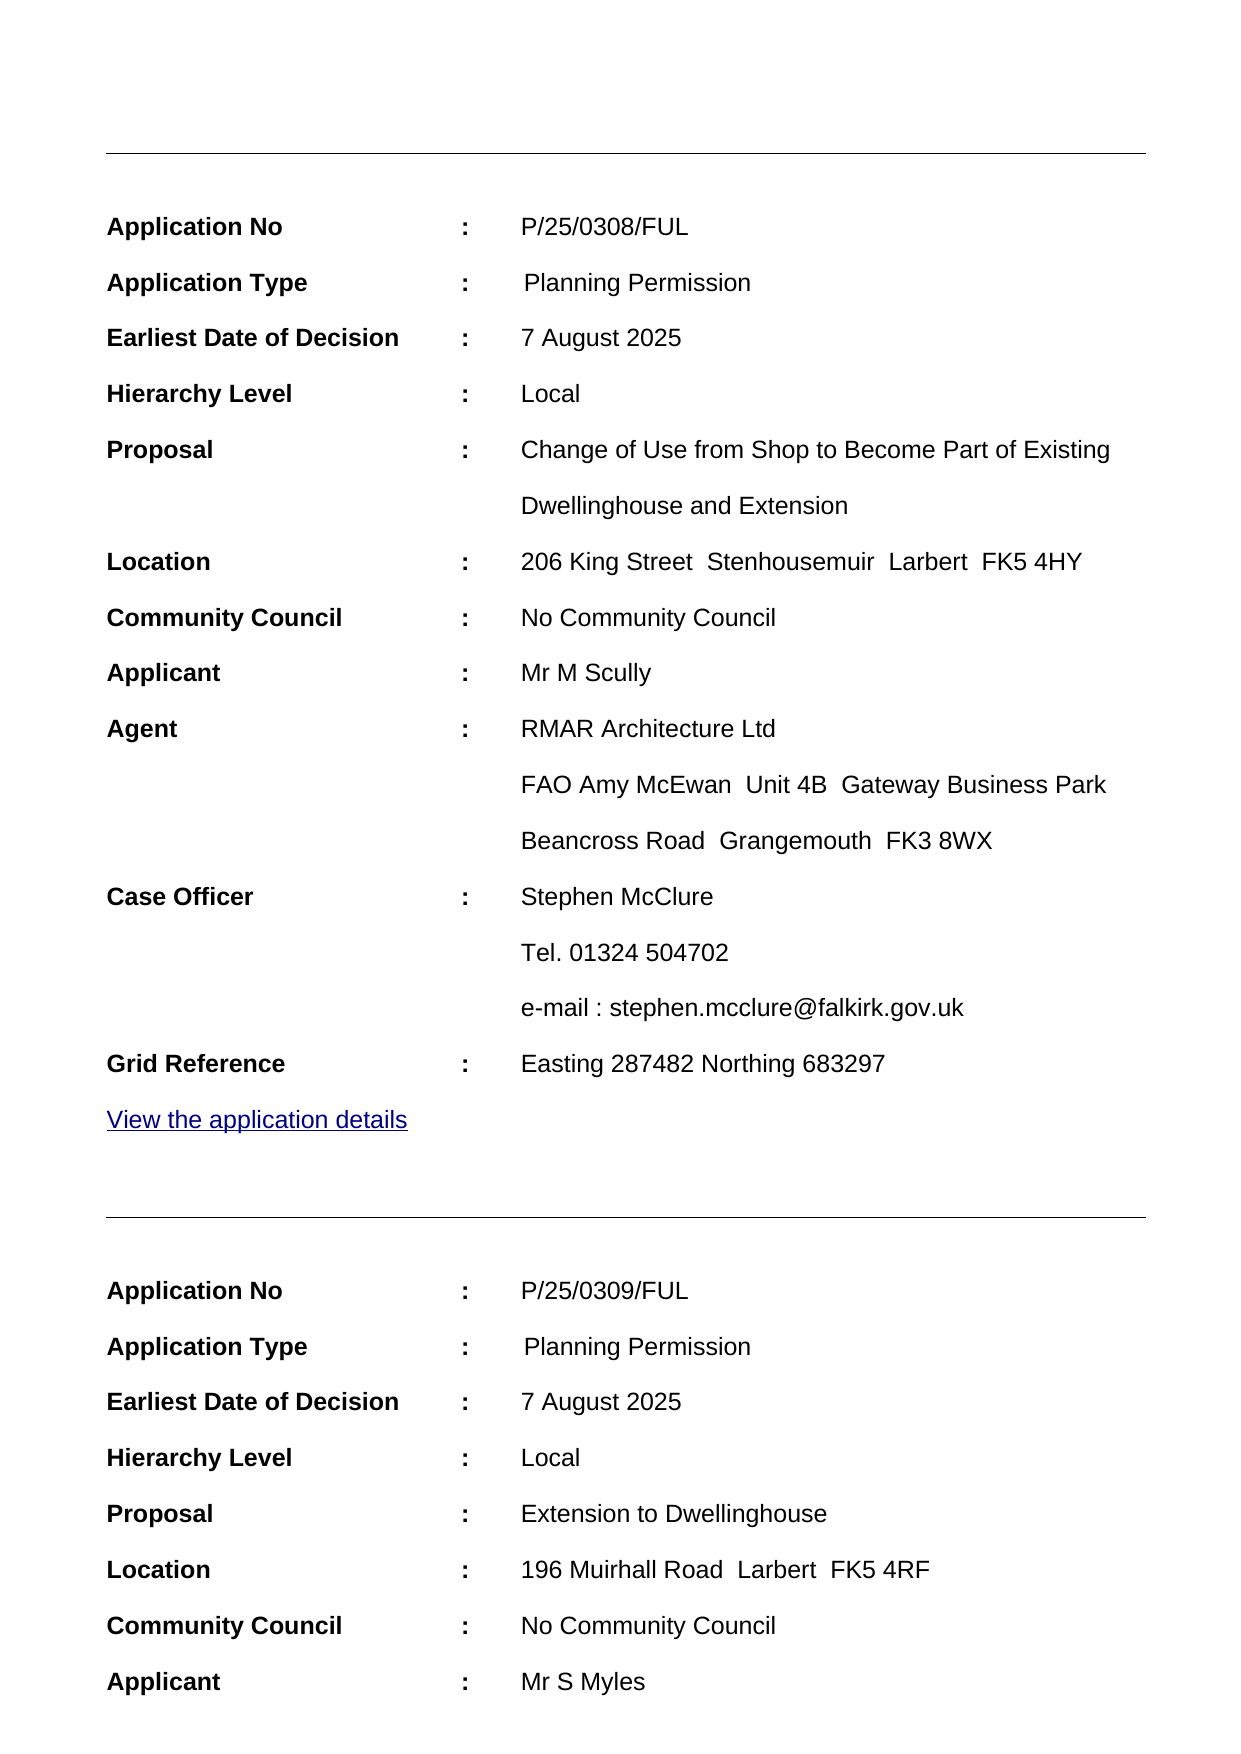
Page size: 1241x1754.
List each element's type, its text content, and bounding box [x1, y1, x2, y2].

text Beancross Road Grangemouth FK3 8WX [106, 826, 1146, 854]
text Hierarchy Level : Local [106, 379, 1146, 408]
text Location : 196 Muirhall Road Larbert FK5 4RF [106, 1555, 1146, 1583]
text Application Type : Planning Permission [106, 267, 1146, 296]
text Proposal : Change of Use from Shop to Become Part of Existing [106, 435, 1146, 464]
text Location : 206 King Street Stenhousemuir Larbert FK5 4HY [106, 547, 1146, 575]
text Application No : P/25/0309/FUL [106, 1276, 1146, 1304]
text Application No : P/25/0308/FUL [106, 212, 1146, 240]
text Applicant : Mr M Scully [106, 658, 1146, 687]
text Grid Reference : Easting 287482 Northing 683297 [106, 1049, 1146, 1078]
text Proposal : Extension to Dwellinghouse [106, 1499, 1146, 1528]
text Dwellinghouse and Extension [106, 491, 1146, 519]
text Application Type : Planning Permission [106, 1331, 1146, 1360]
text Community Council : No Community Council [106, 602, 1146, 631]
text Earliest Date of Decision : 7 August 2025 [106, 323, 1146, 352]
text Agent : RMAR Architecture Ltd [106, 714, 1146, 743]
text Case Officer : Stephen McClure [106, 882, 1146, 910]
text Hierarchy Level : Local [106, 1443, 1146, 1472]
text View the application details [106, 1105, 1146, 1134]
text e-mail : stephen.mcclure@falkirk.gov.uk [106, 993, 1146, 1022]
text Earliest Date of Decision : 7 August 2025 [106, 1387, 1146, 1416]
text Tel. 01324 504702 [106, 937, 1146, 966]
text Community Council : No Community Council [106, 1611, 1146, 1639]
text FAO Amy McEwan Unit 4B Gateway Business Park [106, 770, 1146, 799]
text Applicant : Mr S Myles [106, 1666, 1146, 1695]
